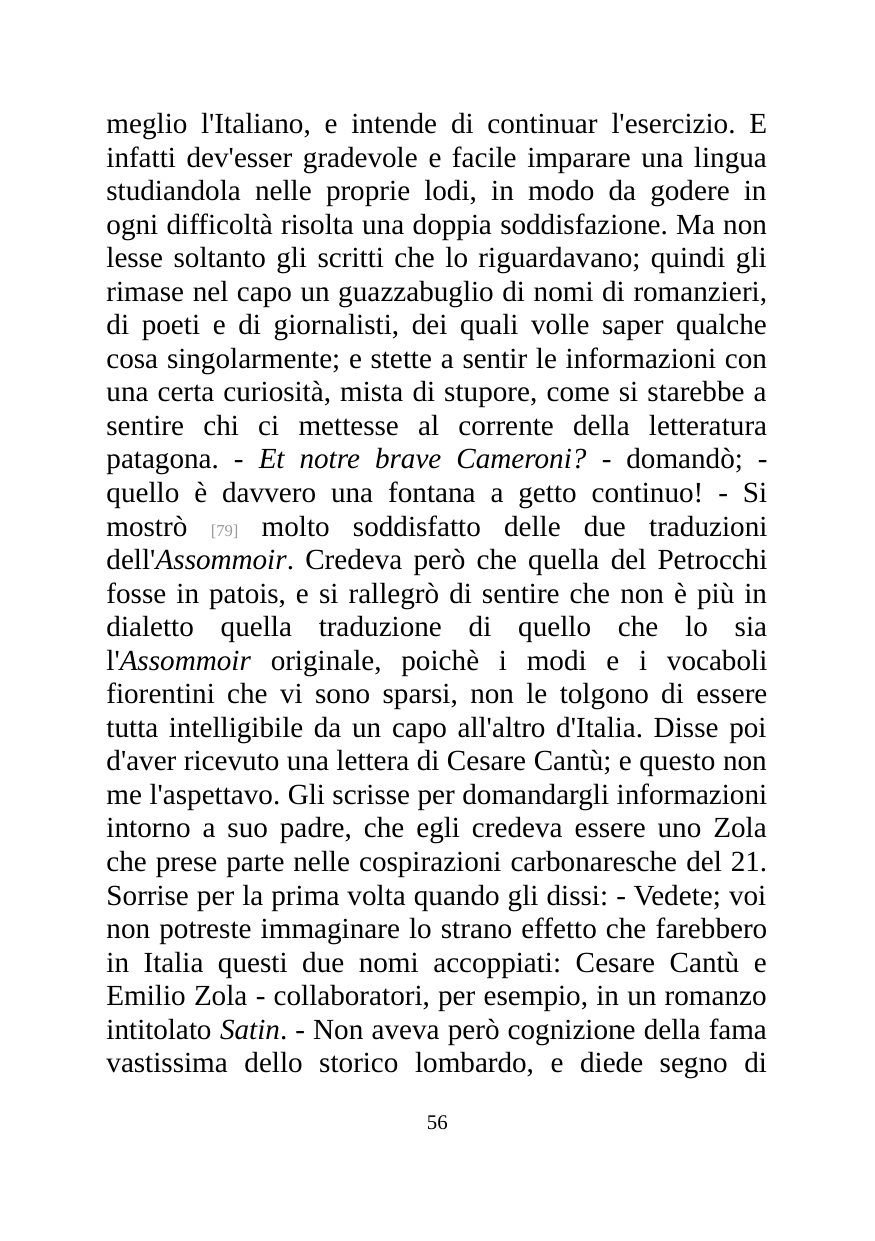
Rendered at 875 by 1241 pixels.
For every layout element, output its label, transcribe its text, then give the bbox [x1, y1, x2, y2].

text meglio l'Italiano, e intende di continuar l'esercizio. E infatti dev'esser gradevole e facile imparare una lingua studiandola nelle proprie lodi, in modo da godere in ogni difficoltà risolta una doppia soddisfazione. Ma non lesse soltanto gli scritti che lo riguardavano; quindi gli rimase nel capo un guazzabuglio di nomi di romanzieri, di poeti e di giornalisti, dei quali volle saper qualche cosa singolarmente; e stette a sentir le informazioni con una certa curiosità, mista di stupore, come si starebbe a sentire chi ci mettesse al corrente della letteratura patagona. - Et notre brave Cameroni? - domandò; - quello è davvero una fontana a getto continuo! - Si mostrò [79] molto soddisfatto delle due traduzioni dell'Assommoir. Credeva però che quella del Petrocchi fosse in patois, e si rallegrò di sentire che non è più in dialetto quella traduzione di quello che lo sia l'Assommoir originale, poichè i modi e i vocaboli fiorentini che vi sono sparsi, non le tolgono di essere tutta intelligibile da un capo all'altro d'Italia. Disse poi d'aver ricevuto una lettera di Cesare Cantù; e questo non me l'aspettavo. Gli scrisse per domandargli informazioni intorno a suo padre, che egli credeva essere uno Zola che prese parte nelle cospirazioni carbonaresche del 21. Sorrise per la prima volta quando gli dissi: - Vedete; voi non potreste immaginare lo strano effetto che farebbero in Italia questi due nomi accoppiati: Cesare Cantù e Emilio Zola - collaboratori, per esempio, in un romanzo intitolato Satin. - Non aveva però cognizione della fama vastissima dello storico lombardo, e diede segno di [106, 106, 768, 1079]
